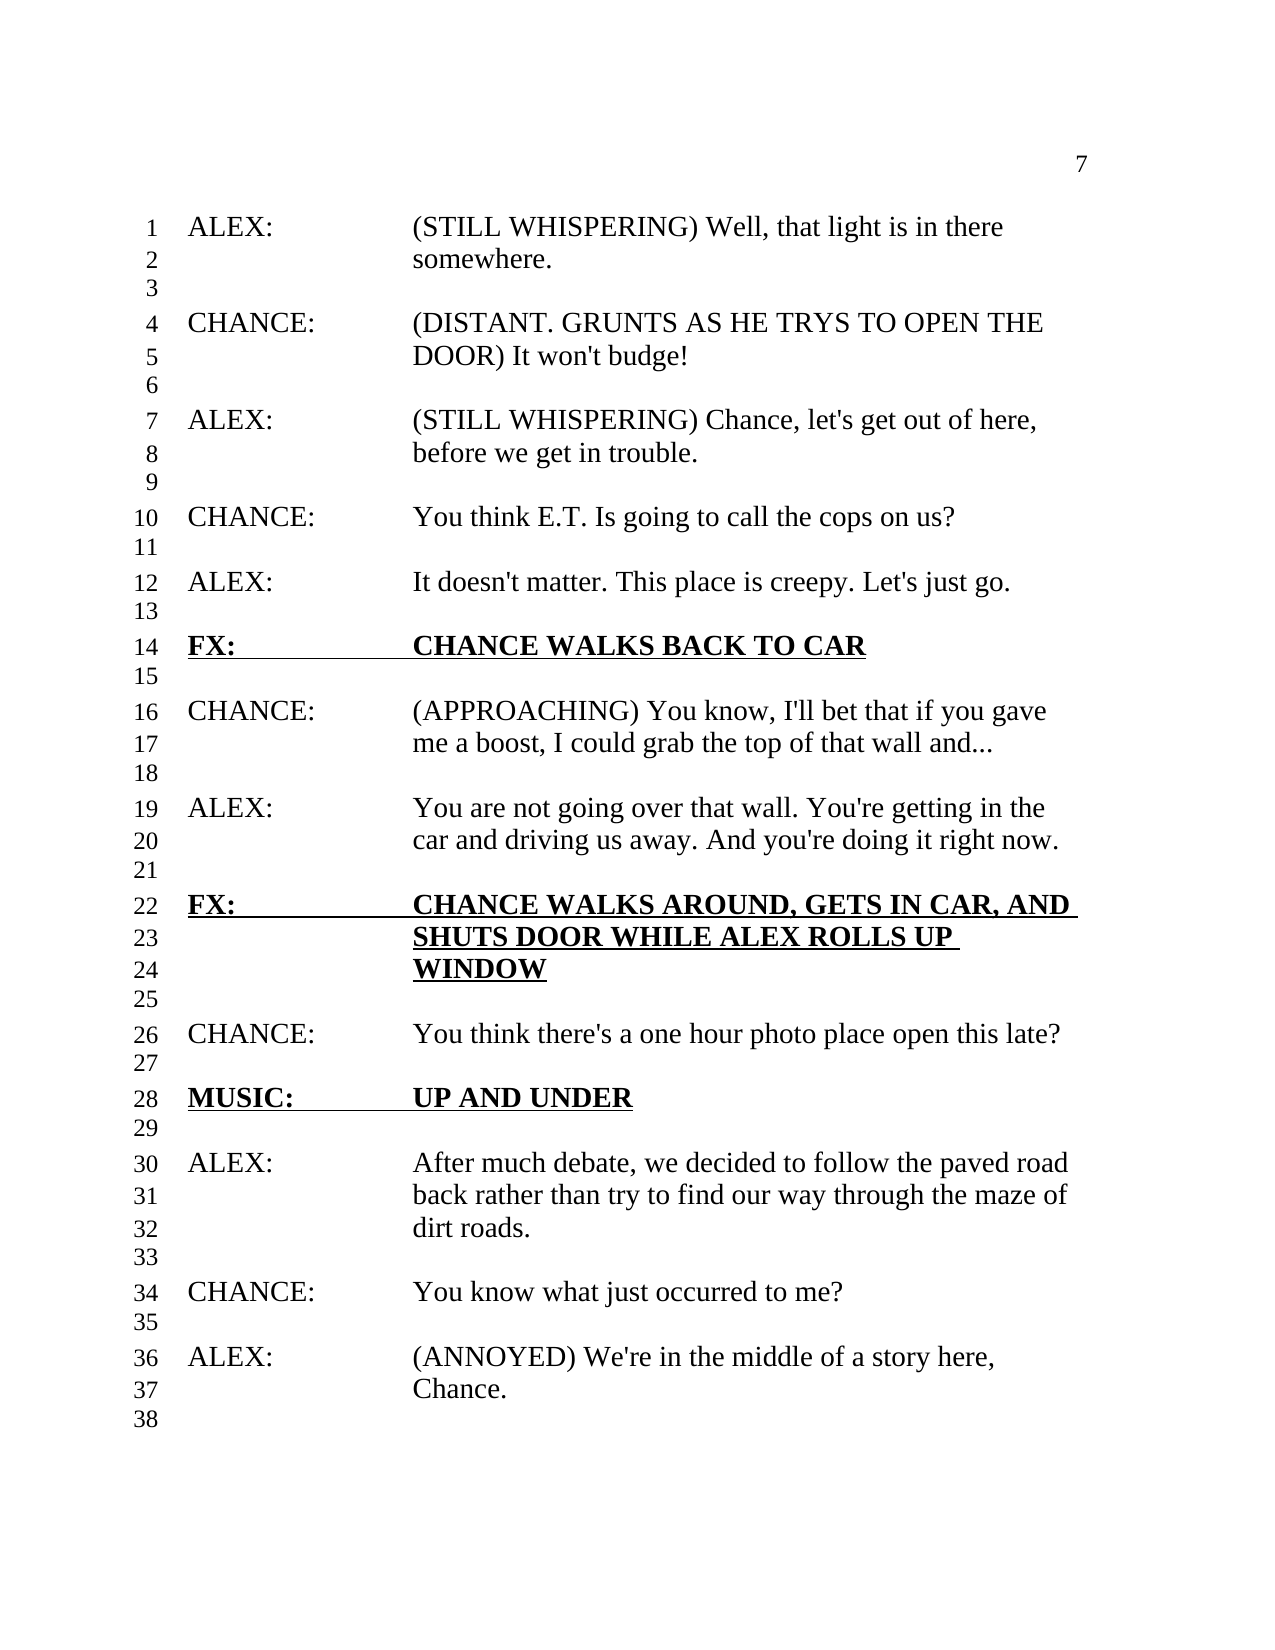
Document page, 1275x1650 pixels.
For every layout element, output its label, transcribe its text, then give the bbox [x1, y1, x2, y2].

text ALEX: (STILL WHISPERING) Chance, let's get out of here, before we get in trouble. [187, 404, 1087, 468]
text MUSIC: UP AND UNDER [187, 1082, 1087, 1114]
text FX: CHANCE WALKS AROUND, GETS IN CAR, AND SHUTS DOOR WHILE ALEX ROLLS UP WINDOW [187, 888, 1087, 985]
text ALEX: (STILL WHISPERING) Well, that light is in there somewhere. [187, 210, 1087, 274]
text ALEX: You are not going over that wall. You're getting in the car and driving us away. And you're doing it right now. [187, 791, 1087, 856]
text ALEX: After much debate, we decided to follow the paved road back rather than try to find our way through the maze of dirt roads. [187, 1146, 1087, 1243]
text ALEX: It doesn't matter. This place is creepy. Let's just go. [187, 565, 1087, 597]
text ALEX: (ANNOYED) We're in the middle of a story here, Chance. [187, 1340, 1087, 1405]
text CHANCE: You know what just occurred to me? [187, 1276, 1087, 1308]
text CHANCE: You think there's a one hour photo place open this late? [187, 1017, 1087, 1049]
text FX: CHANCE WALKS BACK TO CAR [187, 630, 1087, 662]
text CHANCE: You think E.T. Is going to call the cops on us? [187, 501, 1087, 533]
text CHANCE: (APPROACHING) You know, I'll bet that if you gave me a boost, I could grab the top of that wall and... [187, 694, 1087, 759]
text CHANCE: (DISTANT. GRUNTS AS HE TRYS TO OPEN THE DOOR) It won't budge! [187, 307, 1087, 371]
